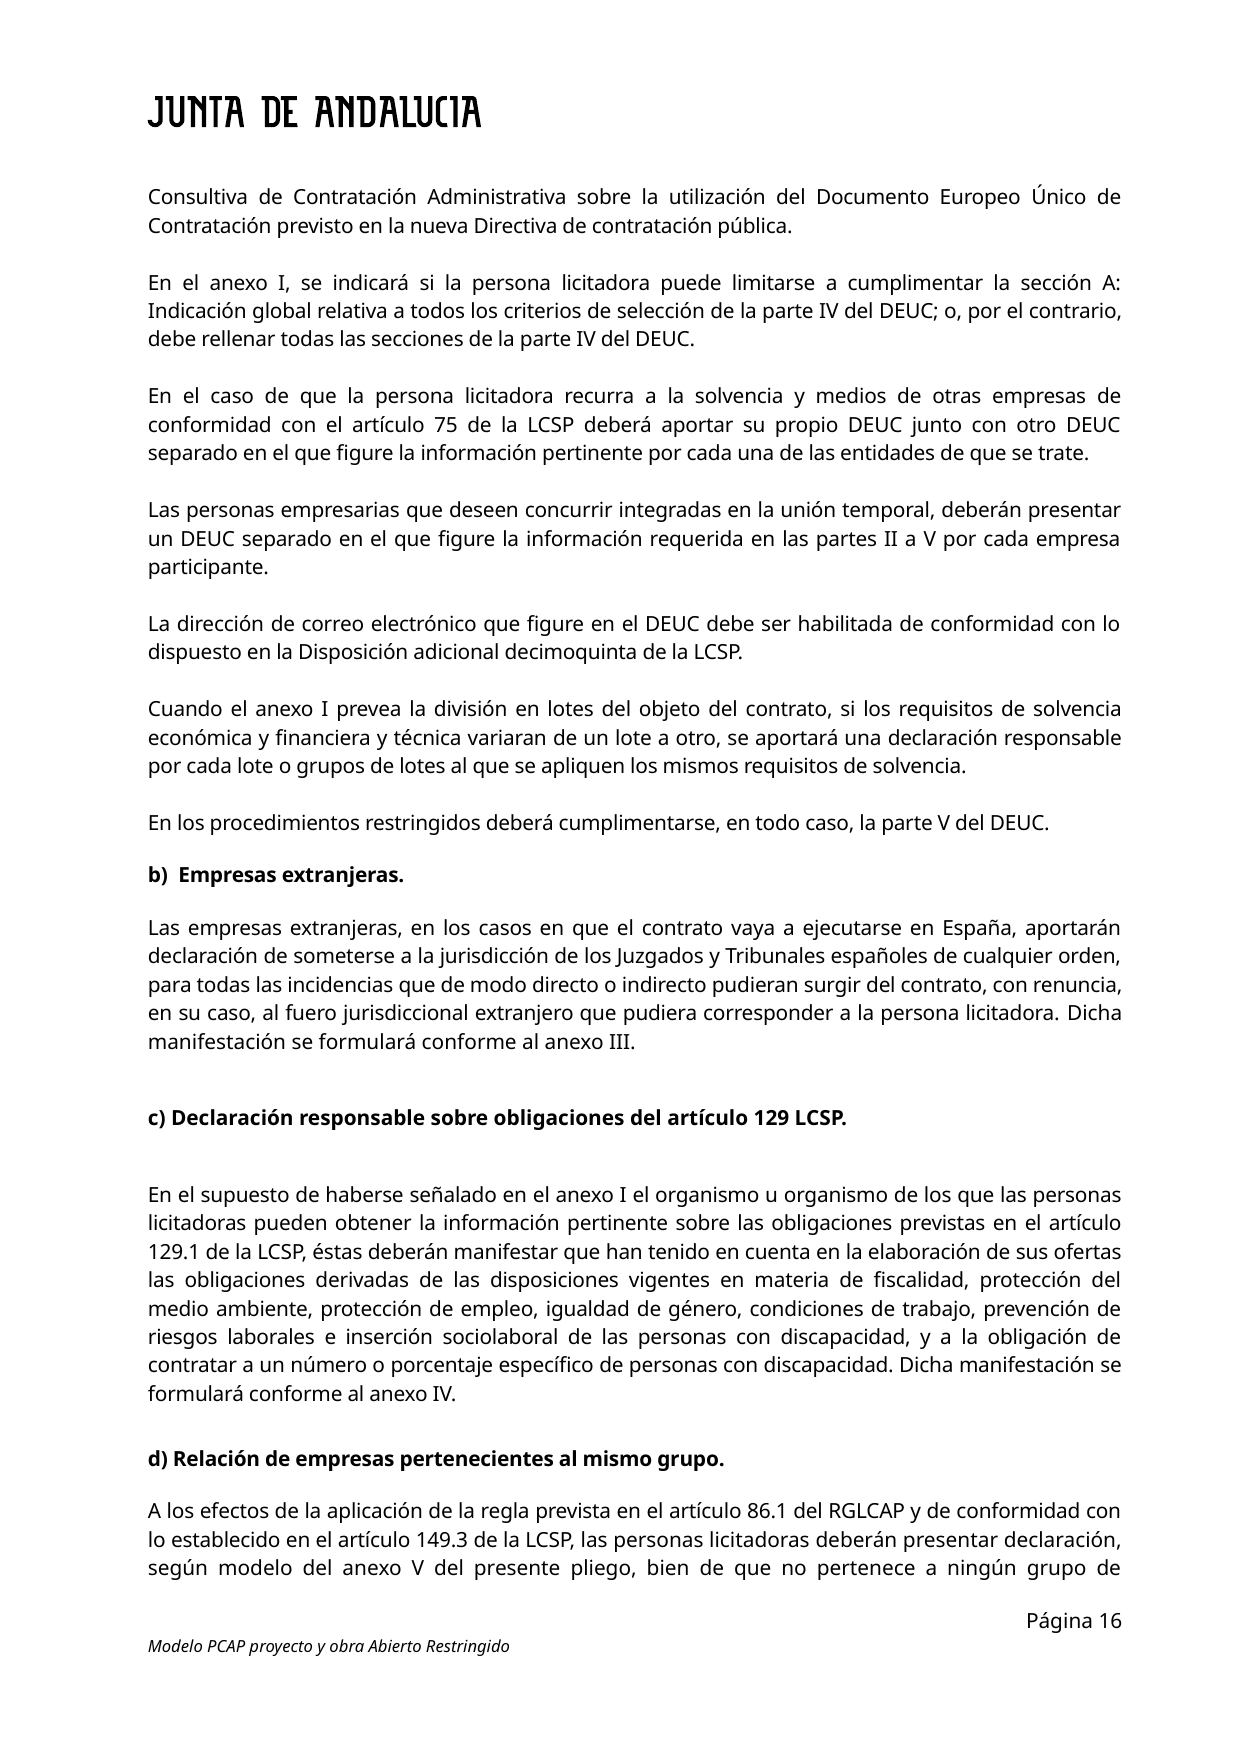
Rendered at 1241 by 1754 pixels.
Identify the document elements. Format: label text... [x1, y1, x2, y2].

text Las personas empresarias que deseen concurrir integradas en la unión temporal, deberán presentar un DEUC separado en el que figure la información requerida en las partes II a V por cada empresa participante. [148, 495, 1122, 581]
text Consultiva de Contratación Administrativa sobre la utilización del Documento Europeo Único de Contratación previsto en la nueva Directiva de contratación pública. [148, 182, 1122, 239]
text c) Declaración responsable sobre obligaciones del artículo 129 LCSP. [148, 1103, 1122, 1132]
text A los efectos de la aplicación de la regla prevista en el artículo 86.1 del RGLCAP y de conformidad con lo establecido en el artículo 149.3 de la LCSP, las personas licitadoras deberán presentar declaración, según modelo del anexo V del presente pliego, bien de que no pertenece a ningún grupo de [148, 1496, 1122, 1582]
text b) Empresas extranjeras. [148, 861, 1122, 889]
text En el supuesto de haberse señalado en el anexo I el organismo u organismo de los que las personas licitadoras pueden obtener la información pertinente sobre las obligaciones previstas en el artículo 129.1 de la LCSP, éstas deberán manifestar que han tenido en cuenta en la elaboración de sus ofertas las obligaciones derivadas de las disposiciones vigentes en materia de fiscalidad, protección del medio ambiente, protección de empleo, igualdad de género, condiciones de trabajo, prevención de riesgos laborales e inserción sociolaboral de las personas con discapacidad, y a la obligación de contratar a un número o porcentaje específico de personas con discapacidad. Dicha manifestación se formulará conforme al anexo IV. [148, 1180, 1122, 1407]
text d) Relación de empresas pertenecientes al mismo grupo. [148, 1444, 1122, 1472]
text En el anexo I, se indicará si la persona licitadora puede limitarse a cumplimentar la sección A: Indicación global relativa a todos los criterios de selección de la parte IV del DEUC; o, por el contrario, debe rellenar todas las secciones de la parte IV del DEUC. [148, 268, 1122, 353]
text Cuando el anexo I prevea la división en lotes del objeto del contrato, si los requisitos de solvencia económica y financiera y técnica variaran de un lote a otro, se aportará una declaración responsable por cada lote o grupos de lotes al que se apliquen los mismos requisitos de solvencia. [148, 694, 1122, 779]
text Las empresas extranjeras, en los casos en que el contrato vaya a ejecutarse en España, aportarán declaración de someterse a la jurisdicción de los Juzgados y Tribunales españoles de cualquier orden, para todas las incidencias que de modo directo o indirecto pudieran surgir del contrato, con renuncia, en su caso, al fuero jurisdiccional extranjero que pudiera corresponder a la persona licitadora. Dicha manifestación se formulará conforme al anexo III. [148, 913, 1122, 1055]
text La dirección de correo electrónico que figure en el DEUC debe ser habilitada de conformidad con lo dispuesto en la Disposición adicional decimoquinta de la LCSP. [148, 609, 1122, 666]
text En los procedimientos restringidos deberá cumplimentarse, en todo caso, la parte V del DEUC. [148, 808, 1122, 836]
text En el caso de que la persona licitadora recurra a la solvencia y medios de otras empresas de conformidad con el artículo 75 de la LCSP deberá aportar su propio DEUC junto con otro DEUC separado en el que figure la información pertinente por cada una de las entidades de que se trate. [148, 381, 1122, 467]
